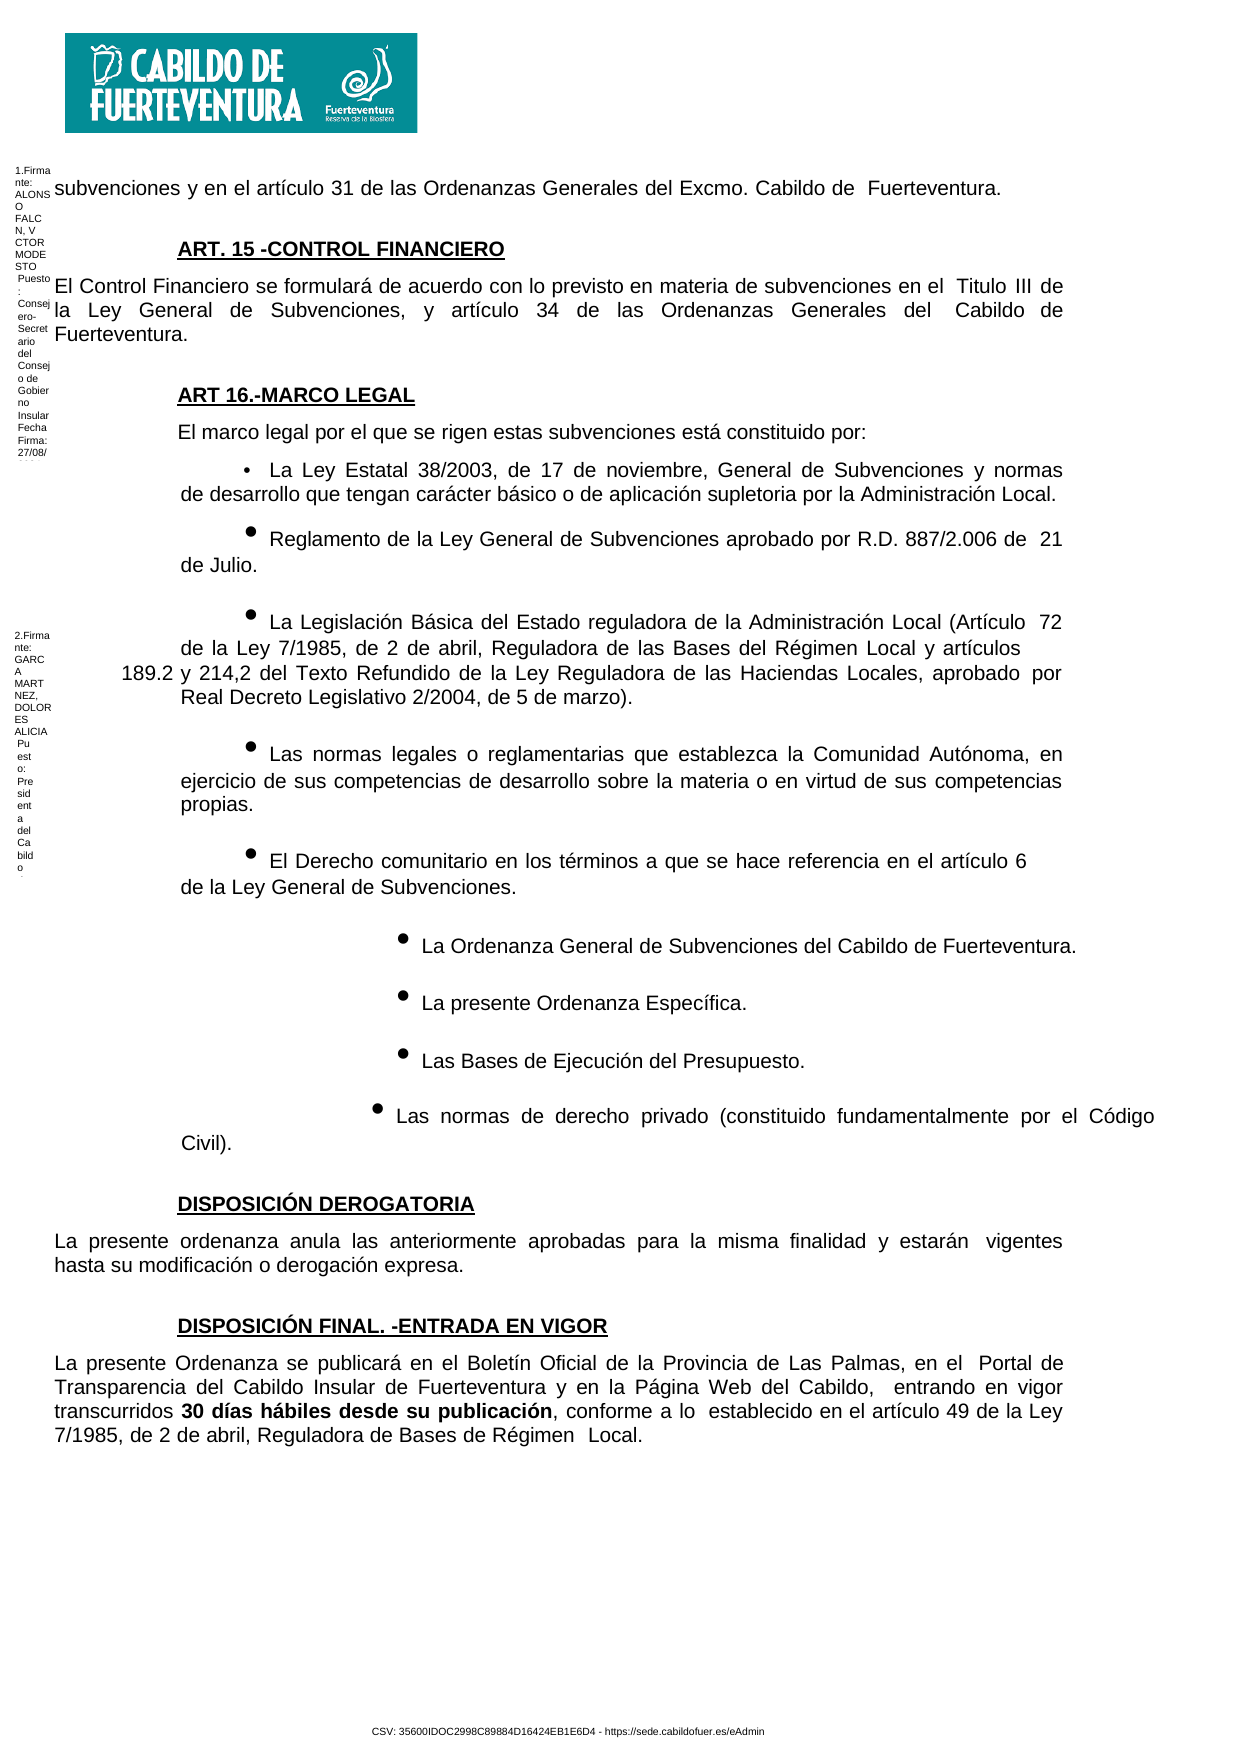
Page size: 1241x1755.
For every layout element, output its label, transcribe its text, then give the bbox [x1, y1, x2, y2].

subtitle ART. 15 -CONTROL FINANCIERO [177, 237, 1241, 261]
list Las Bases de Ejecución del Presupuesto. [395, 1028, 1241, 1078]
text 2.Firmante: GARC A MART NEZ, DOLORES ALICIA [14, 629, 52, 737]
list La Legislación Básica del Estado reguladora de la Administración Local (Artículo 72 de la Ley 7/1985, de 2 de abril, Reguladora de las Bases del Régimen Local y artículos [154, 594, 1063, 660]
list La Ordenanza General de Subvenciones del Cabildo de Fuerteventura. [395, 912, 1241, 963]
text La presente Ordenanza se publicará en el Boletín Oficial de la Provincia de Las Palmas, en el Portal de Transparencia del Cabildo Insular de Fuerteventura y en la Página Web del Cabildo, entrando en vigor transcurridos 30 días hábiles desde su publicación, conforme a lo establecido en el artículo 49 de la Ley 7/1985, de 2 de abril, Reguladora de Bases de Régimen Local. [54, 1350, 1064, 1447]
list El Derecho comunitario en los términos a que se hace referencia en el artículo 6 de la Ley General de Subvenciones. [154, 833, 1062, 899]
list Reglamento de la Ley General de Subvenciones aprobado por R.D. 887/2.006 de 21 de Julio. [154, 511, 1063, 577]
text El marco legal por el que se rigen estas subvenciones está constituido por: [177, 420, 1241, 444]
text El Control Financiero se formulará de acuerdo con lo previsto en materia de subvenciones en el Titulo III de la Ley General de Subvenciones, y artículo 34 de las Ordenanzas Generales del Cabildo de Fuerteventura. [54, 274, 1064, 346]
subtitle DISPOSICIÓN DEROGATORIA [177, 1192, 1241, 1216]
list La Ley Estatal 38/2003, de 17 de noviembre, General de Subvenciones y normas de desarrollo que tengan carácter básico o de aplicación supletoria por la Administración Local. [154, 458, 1063, 506]
text [13, 164, 52, 461]
subtitle ART 16.-MARCO LEGAL [177, 383, 1241, 407]
text [12, 629, 52, 877]
text subvenciones y en el artículo 31 de las Ordenanzas Generales del Excmo. Cabildo de Fuerteventura. [54, 176, 1064, 200]
text Puesto: Presidenta del Cabildo de Fuerteventura Fecha Firma: 27/08/2024 12:48:02 [17, 738, 34, 877]
text Puesto: Consejero-Secretario del Consejo de Gobierno Insular Fecha Firma: 27/08/2024 12:42:57 [18, 273, 51, 461]
list y 214,2 del Texto Refundido de la Ley Reguladora de las Haciendas Locales, aprobado por Real Decreto Legislativo 2/2004, de 5 de marzo). [121, 661, 1063, 709]
list La presente Ordenanza Específica. [395, 970, 1241, 1020]
list Las normas legales o reglamentarias que establezca la Comunidad Autónoma, en ejercicio de sus competencias de desarrollo sobre la materia o en virtud de sus competencias propias. [154, 723, 1063, 816]
subtitle DISPOSICIÓN FINAL. -ENTRADA EN VIGOR [177, 1314, 1241, 1338]
list Las normas de derecho privado (constituido fundamentalmente por el Código [370, 1085, 1241, 1133]
text La presente ordenanza anula las anteriormente aprobadas para la misma finalidad y estarán vigentes hasta su modificación o derogación expresa. [54, 1228, 1064, 1277]
text 1.Firmante: ALONSO FALC N, V CTOR MODESTO [15, 165, 52, 273]
text Civil). [181, 1133, 1241, 1154]
